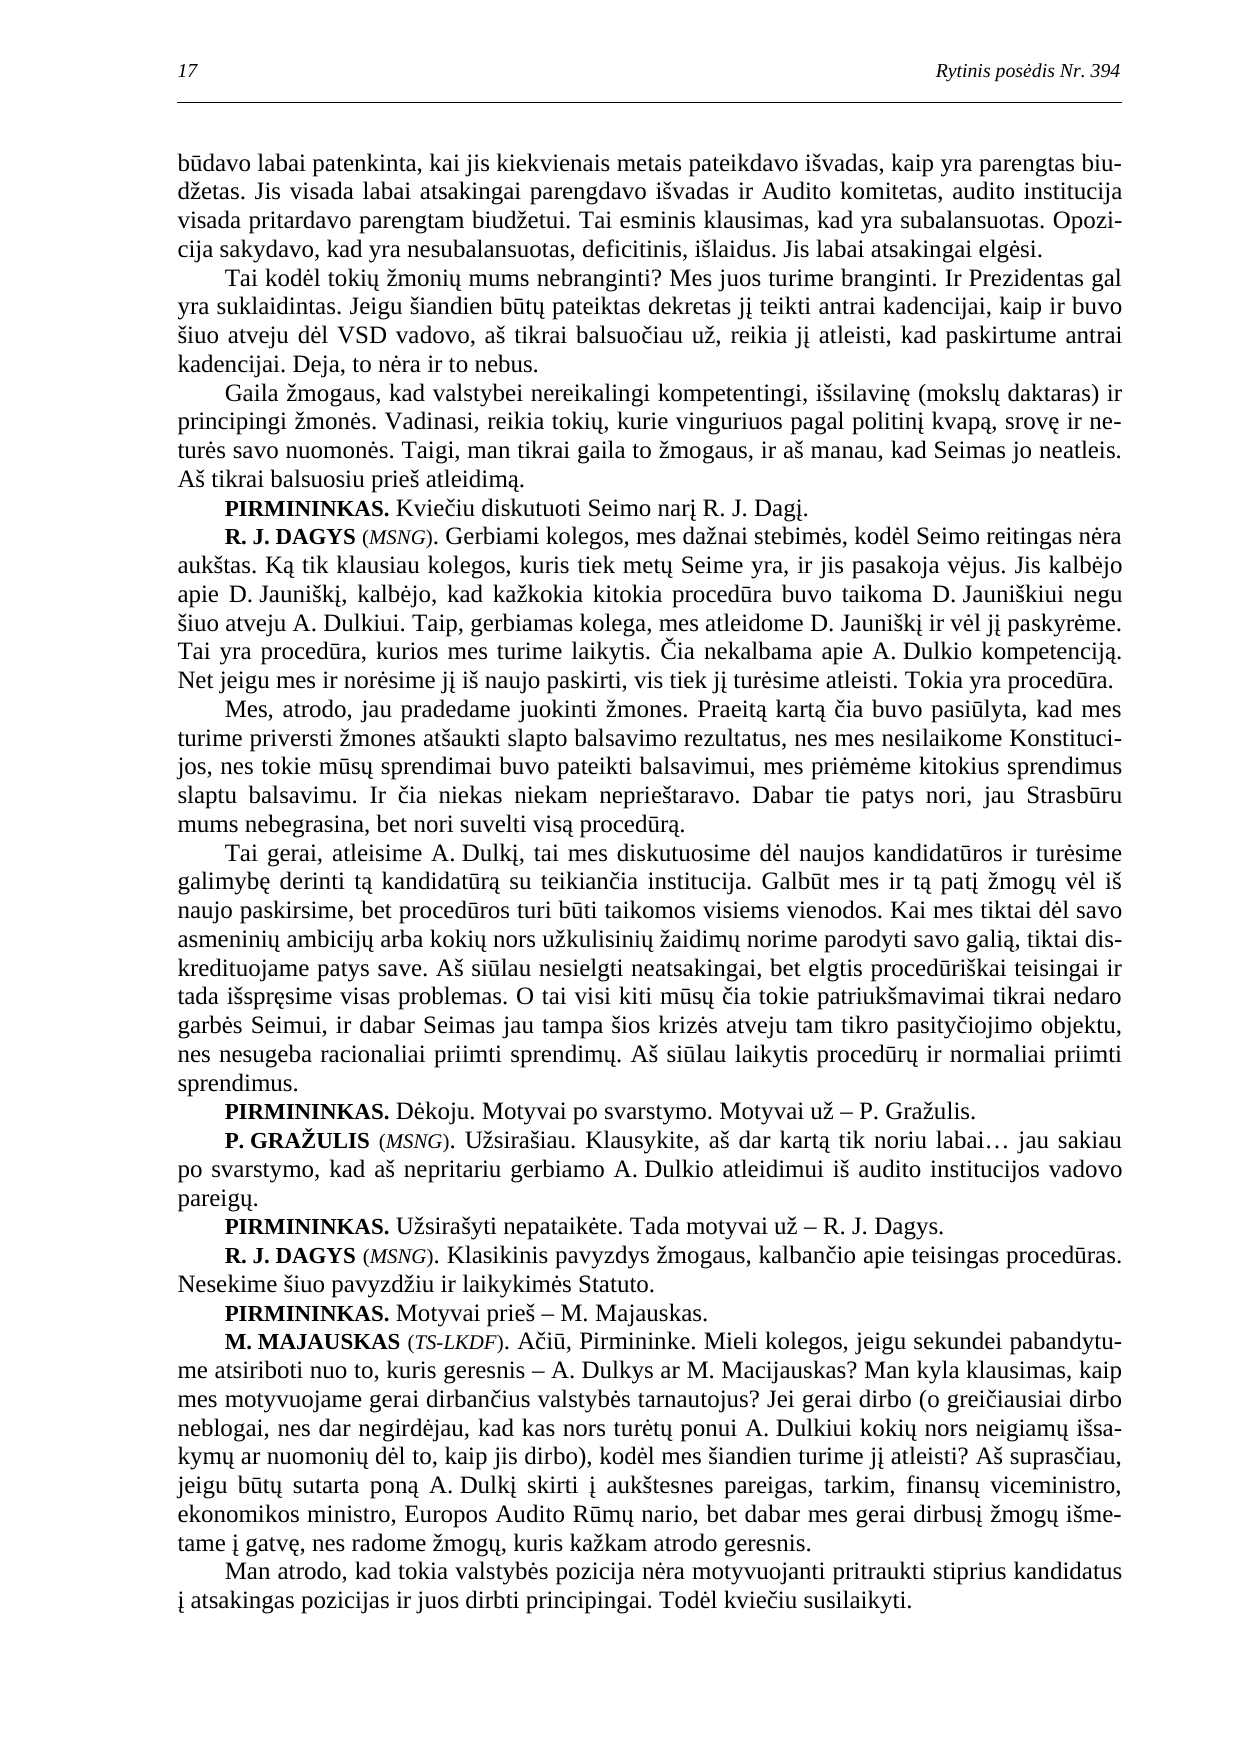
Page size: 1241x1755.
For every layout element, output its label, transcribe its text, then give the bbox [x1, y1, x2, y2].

text bū­da­vo la­bai pa­ten­kin­ta, kai jis kiek­vie­nais me­tais pa­teik­da­vo iš­va­das, kaip yra pa­reng­tas biu­dže­tas. Jis vi­sa­da la­bai at­sa­kin­gai pa­reng­da­vo iš­va­das ir Au­di­to ko­mi­te­tas, au­di­to ins­ti­tu­ci­ja vi­sa­da pri­tar­da­vo pa­reng­tam biu­dže­tui. Tai es­mi­nis klau­si­mas, kad yra su­ba­lan­suo­tas. Opo­zi­ci­ja sa­ky­da­vo, kad yra ne­su­ba­lan­suo­tas, de­fi­ci­ti­nis, iš­lai­dus. Jis la­bai at­sa­kin­gai el­gė­si. [177, 148, 1122, 263]
text Gai­la žmo­gaus, kad vals­ty­bei ne­rei­ka­lin­gi kom­pe­ten­tin­gi, iš­si­la­vi­nę (moks­lų dak­ta­ras) ir prin­ci­pin­gi žmo­nės. Va­di­na­si, rei­kia to­kių, ku­rie vin­gu­riuos pa­gal po­li­ti­nį kva­pą, sro­vę ir ne­tu­rės sa­vo nuo­mo­nės. Tai­gi, man tik­rai gai­la to žmo­gaus, ir aš ma­nau, kad Sei­mas jo ne­at­leis. Aš tik­rai bal­suo­siu prieš at­lei­di­mą. [177, 378, 1122, 493]
text PIRMININKAS. Kvie­čiu dis­ku­tuo­ti Sei­mo na­rį R. J. Da­gį. [177, 493, 1122, 521]
text PIRMININKAS. Už­si­ra­šy­ti ne­pa­tai­kė­te. Ta­da mo­ty­vai už – R. J. Da­gys. [177, 1211, 1122, 1240]
text PIRMININKAS. Dė­ko­ju. Mo­ty­vai po svars­ty­mo. Mo­ty­vai už – P. Gra­žu­lis. [177, 1096, 1122, 1125]
text Man at­ro­do, kad to­kia vals­ty­bės po­zi­ci­ja nė­ra mo­ty­vuo­jan­ti pri­trauk­ti stip­rius kan­di­da­tus į at­sa­kin­gas po­zi­ci­jas ir juos dirb­ti prin­ci­pin­gai. To­dėl kvie­čiu su­si­lai­ky­ti. [177, 1556, 1122, 1614]
text Mes, at­ro­do, jau pra­de­da­me juo­kin­ti žmo­nes. Pra­ei­tą kar­tą čia bu­vo pa­siū­ly­ta, kad mes tu­ri­me pri­vers­ti žmo­nes at­šauk­ti slap­to bal­sa­vi­mo re­zul­ta­tus, nes mes ne­si­lai­ko­me Kon­sti­tu­ci­jos, nes to­kie mū­sų spren­di­mai bu­vo pa­teik­ti bal­sa­vi­mui, mes pri­ėmė­me ki­to­kius spren­di­mus slap­tu bal­sa­vi­mu. Ir čia nie­kas nie­kam ne­pri­eš­ta­ra­vo. Da­bar tie pa­tys no­ri, jau Stras­bū­ru mums ne­be­gra­si­na, bet no­ri su­vel­ti vi­są pro­ce­dū­rą. [177, 694, 1122, 838]
text P. GRAŽULIS (MSNG). Už­si­ra­šiau. Klau­sy­ki­te, aš dar kar­tą tik no­riu la­bai… jau sa­kiau po svars­ty­mo, kad aš ne­pri­ta­riu ger­bia­mo A. Dul­kio at­lei­di­mui iš au­di­to ins­ti­tu­ci­jos va­do­vo pa­rei­gų. [177, 1125, 1122, 1211]
text PIRMININKAS. Mo­ty­vai prieš – M. Ma­jaus­kas. [177, 1298, 1122, 1326]
text R. J. DAGYS (MSNG). Kla­si­ki­nis pa­vyz­dys žmo­gaus, kal­ban­čio apie tei­sin­gas pro­ce­dū­ras. Ne­se­ki­me šiuo pa­vyz­džiu ir lai­ky­ki­mės Sta­tu­to. [177, 1240, 1122, 1298]
text R. J. DAGYS (MSNG). Ger­bia­mi ko­le­gos, mes daž­nai ste­bi­mės, ko­dėl Sei­mo rei­tin­gas nė­ra aukš­tas. Ką tik klau­siau ko­le­gos, ku­ris tiek me­tų Sei­me yra, ir jis pa­sa­ko­ja vė­jus. Jis kal­bė­jo apie D. Jau­niš­kį, kal­bė­jo, kad kaž­ko­kia ki­to­kia pro­ce­dū­ra bu­vo tai­ko­ma D. Jau­niš­kiui ne­gu šiuo at­ve­ju A. Dul­kiui. Taip, ger­bia­mas ko­le­ga, mes at­lei­do­me D. Jau­niš­kį ir vėl jį pa­sky­rė­me. Tai yra pro­ce­dū­ra, ku­rios mes tu­ri­me lai­ky­tis. Čia ne­kal­ba­ma apie A. Dul­kio kom­pe­ten­ci­ją. Net jei­gu mes ir no­rė­si­me jį iš nau­jo pa­skir­ti, vis tiek jį tu­rė­si­me at­leis­ti. To­kia yra pro­ce­dū­ra. [177, 521, 1122, 694]
text M. MAJAUSKAS (TS-LKDF). Ačiū, Pir­mi­nin­ke. Mie­li ko­le­gos, jei­gu se­kun­dei pa­ban­dy­tu­me at­si­ri­bo­ti nuo to, ku­ris ge­res­nis – A. Dul­kys ar M. Ma­ci­jaus­kas? Man ky­la klau­si­mas, kaip mes mo­ty­vuo­ja­me ge­rai dir­ban­čius vals­ty­bės tar­nau­to­jus? Jei ge­rai dir­bo (o grei­čiau­siai dir­bo ne­blo­gai, nes dar ne­gir­dė­jau, kad kas nors tu­rė­tų po­nui A. Dul­kiui ko­kių nors nei­gia­mų iš­sa­ky­mų ar nuo­mo­nių dėl to, kaip jis dir­bo), ko­dėl mes šian­dien tu­ri­me jį at­leis­ti? Aš su­pras­čiau, jei­gu bū­tų su­tar­ta po­ną A. Dul­kį skir­ti į aukš­tes­nes pa­rei­gas, tar­kim, fi­nan­sų vi­ce­mi­nist­ro, eko­no­mi­kos mi­nist­ro, Eu­ro­pos Au­di­to Rū­mų na­rio, bet da­bar mes ge­rai dir­bu­sį žmo­gų iš­me­ta­me į gat­vę, nes ra­do­me žmo­gų, ku­ris kaž­kam at­ro­do ge­res­nis. [177, 1326, 1122, 1556]
text Tai ko­dėl to­kių žmo­nių mums ne­bran­gin­ti? Mes juos tu­ri­me bran­gin­ti. Ir Pre­zi­den­tas gal yra su­klai­din­tas. Jei­gu šian­dien bū­tų pa­teik­tas dek­re­tas jį teik­ti ant­rai ka­den­ci­jai, kaip ir bu­vo šiuo at­ve­ju dėl VSD va­do­vo, aš tik­rai bal­suo­čiau už, rei­kia jį at­leis­ti, kad pa­skir­tu­me ant­rai ka­den­ci­jai. De­ja, to nė­ra ir to ne­bus. [177, 263, 1122, 378]
text Tai ge­rai, at­lei­si­me A. Dul­kį, tai mes dis­ku­tuo­si­me dėl nau­jos kan­di­da­tū­ros ir tu­rė­si­me ga­li­my­bę de­rin­ti tą kan­di­da­tū­rą su tei­kian­čia ins­ti­tu­ci­ja. Gal­būt mes ir tą pa­tį žmo­gų vėl iš nau­jo pa­skir­si­me, bet pro­ce­dū­ros tu­ri bū­ti tai­ko­mos vi­siems vie­no­dos. Kai mes tik­tai dėl sa­vo as­me­ni­nių am­bi­ci­jų ar­ba ko­kių nors už­ku­li­si­nių žai­di­mų no­ri­me pa­ro­dy­ti sa­vo ga­lią, tik­tai dis­kre­di­tuo­ja­me pa­tys sa­ve. Aš siū­lau ne­si­elg­ti ne­at­sa­kin­gai, bet elg­tis pro­ce­dū­riš­kai tei­sin­gai ir ta­da iš­sprę­si­me vi­sas pro­ble­mas. O tai vi­si ki­ti mū­sų čia to­kie pa­triukš­ma­vi­mai tik­rai ne­da­ro gar­bės Sei­mui, ir da­bar Sei­mas jau tam­pa šios kri­zės at­ve­ju tam tik­ro pa­si­ty­čio­ji­mo ob­jek­tu, nes ne­su­ge­ba ra­cio­na­liai pri­im­ti spren­di­mų. Aš siū­lau lai­ky­tis pro­ce­dū­rų ir nor­ma­liai pri­im­ti spren­di­mus. [177, 838, 1122, 1096]
